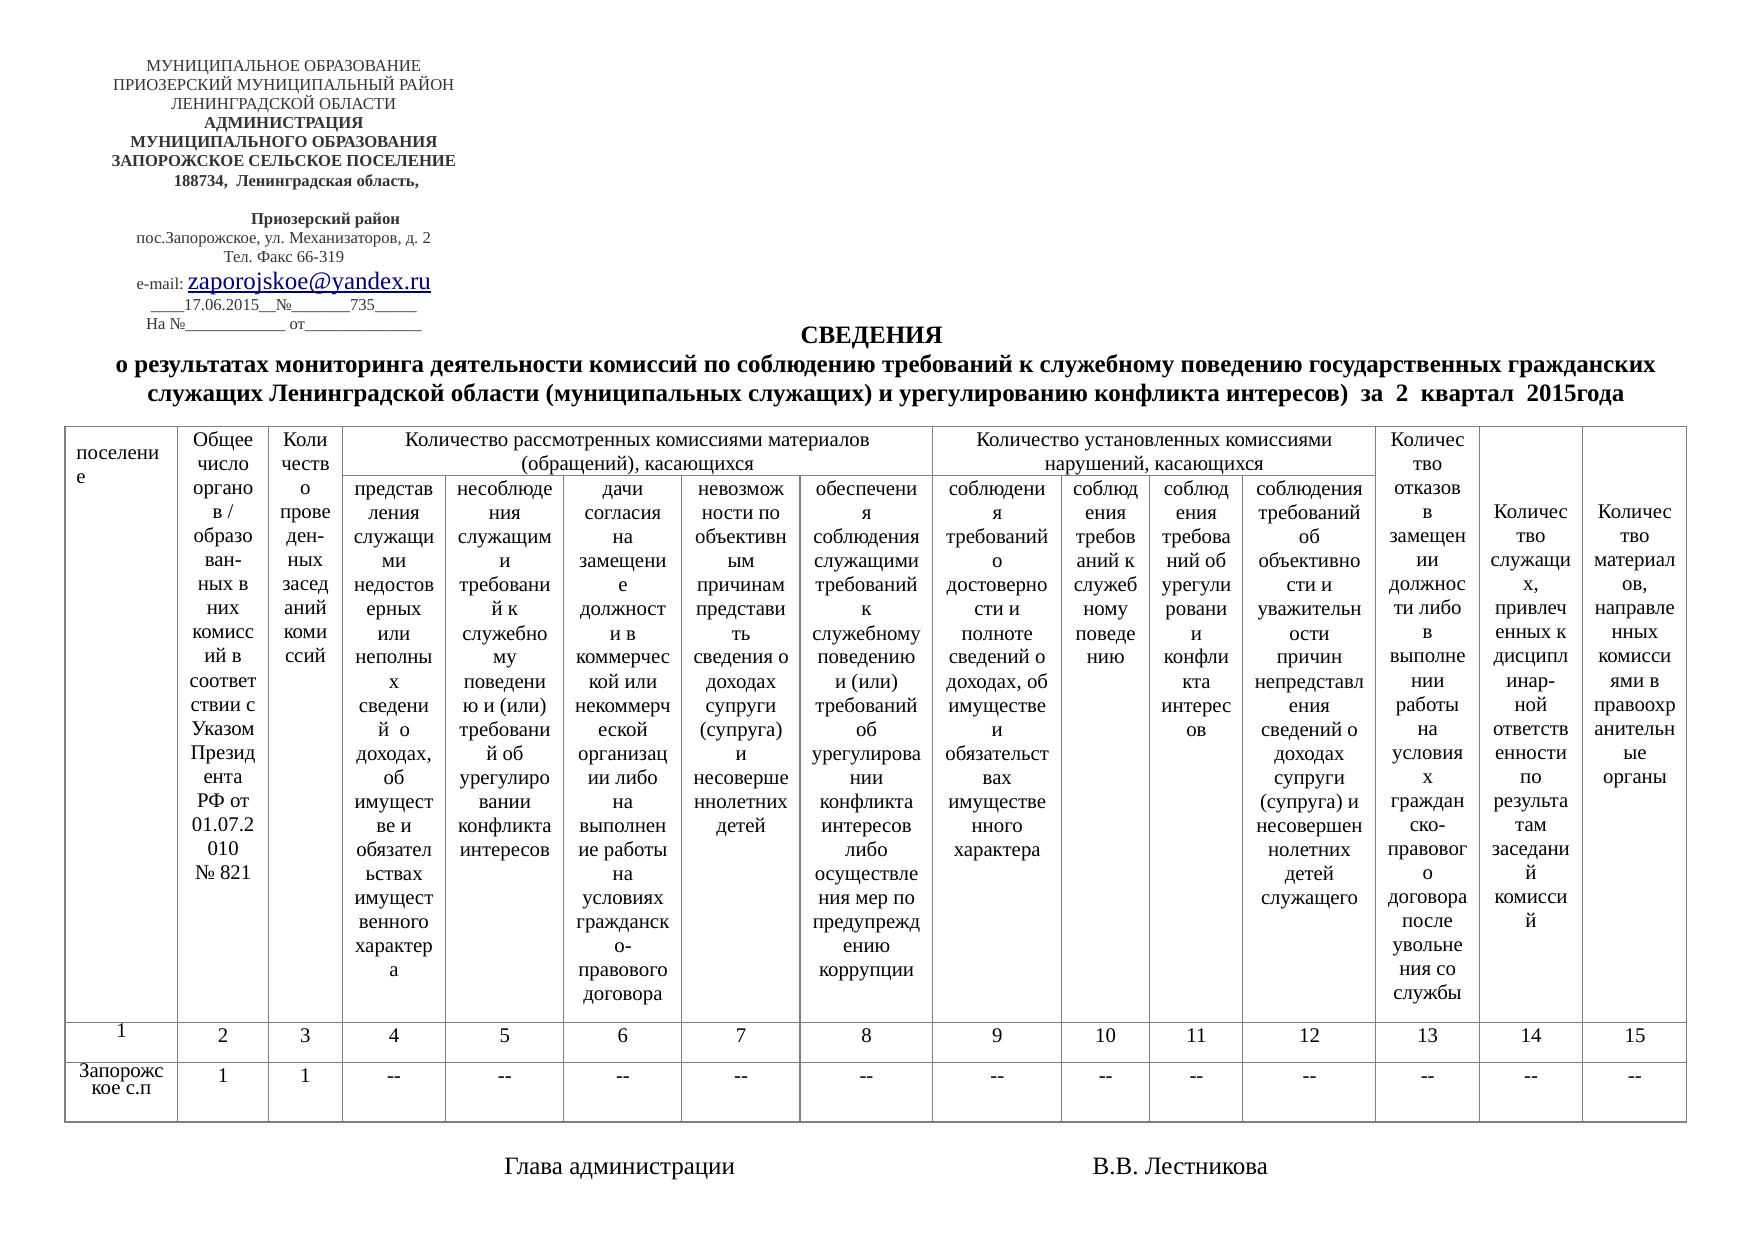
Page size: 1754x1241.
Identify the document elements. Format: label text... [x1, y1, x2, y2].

table_cell 5 [446, 1023, 563, 1062]
text На №____________ от______________ [82, 314, 485, 328]
table_cell невозможности по объективным причинам представить сведения о доходах супруги (супруга) и несовершеннолетних детей [682, 476, 799, 1022]
table_cell соблюдения требований к служебному поведению [1062, 476, 1149, 1022]
table_cell дачи согласия на замещение должности в коммерческой или некоммерческой организации либо на выполнение работы на условиях гражданско-правового договора [564, 476, 681, 1022]
table_cell соблюдения требований об урегулировании конфликта интересов [1150, 476, 1242, 1022]
table_cell -- [1150, 1063, 1242, 1121]
table_cell 3 [269, 1023, 342, 1062]
table_cell 7 [682, 1023, 799, 1062]
table_cell обеспечения соблюдения служащими требований к служебному поведению и (или) требований об урегулировании конфликта интересов либо осуществления мер по предупреждению коррупции [801, 476, 932, 1022]
text ЛЕНИНГРАДСКОЙ ОБЛАСТИ [82, 94, 485, 113]
table_cell 4 [343, 1023, 445, 1062]
table_cell 1 [178, 1063, 268, 1121]
table_cell Запорожское с.п [66, 1063, 177, 1121]
table_header Количество проведен- ных заседаний комиссий [269, 427, 342, 1022]
table_cell -- [564, 1063, 681, 1121]
table_cell -- [682, 1063, 799, 1121]
table_cell 10 [1062, 1023, 1149, 1062]
table_cell 13 [1376, 1023, 1479, 1062]
table_cell соблюдения требований об объективности и уважительности причин непредставления сведений о доходах супруги (супруга) и несовершеннолетних детей служащего [1243, 476, 1375, 1022]
table_cell 15 [1583, 1023, 1686, 1062]
table_cell соблюдения требований о достоверности и полноте сведений о доходах, об имуществе и обязательствах имущественного характера [933, 476, 1061, 1022]
table_header Количество отказов в замещении должности либо в выполнении работы на условиях гражданско-правового договора после увольнения со службы [1376, 427, 1479, 1022]
text о результатах мониторинга деятельности комиссий по соблюдению требований к служебному поведению государственных гражданских служащих Ленинградской области (муниципальных служащих) и урегулированию конфликта интересов) за 2 квартал 2015года [65, 349, 1707, 407]
table_header Количество установленных комиссиями нарушений, касающихся [933, 427, 1375, 475]
table_cell -- [1376, 1063, 1479, 1121]
table_cell несоблюдения служащими требований к служебному поведению и (или) требований об урегулировании конфликта интересов [446, 476, 563, 1022]
table_header Количество рассмотренных комиссиями материалов (обращений), касающихся [343, 427, 932, 475]
text АДМИНИСТРАЦИЯ [82, 113, 485, 132]
text Тел. Факс 66-319 [82, 247, 485, 266]
table_cell -- [1583, 1063, 1686, 1121]
table_cell 9 [933, 1023, 1061, 1062]
text ПРИОЗЕРСКИЙ МУНИЦИПАЛЬНЫЙ РАЙОН [82, 74, 485, 94]
table_cell -- [933, 1063, 1061, 1121]
table_cell представления служащими недостоверных или неполных сведений о доходах, об имуществе и обязательствах имущественного характера [343, 476, 445, 1022]
table_cell -- [446, 1063, 563, 1121]
table_cell -- [1243, 1063, 1375, 1121]
table_header Общее число органов / образован- ных в них комиссий в соответствии с Указом Президента РФ от 01.07.2010 № 821 [178, 427, 268, 1022]
text МУНИЦИПАЛЬНОЕ ОБРАЗОВАНИЕ [82, 55, 485, 74]
table_header поселение [66, 427, 177, 1022]
text СВЕДЕНИЯ [727, 320, 1707, 349]
table_cell -- [801, 1063, 932, 1121]
table_cell -- [1062, 1063, 1149, 1121]
table_cell 2 [178, 1023, 268, 1062]
table_cell 8 [801, 1023, 932, 1062]
table_cell 6 [564, 1023, 681, 1062]
text Глава администрации В.В. Лестникова [65, 1151, 1707, 1180]
table_cell 12 [1243, 1023, 1375, 1062]
table_cell 1 [66, 1023, 177, 1062]
table_cell 11 [1150, 1023, 1242, 1062]
table_header Количество материалов, направленных комиссиями в правоохранительные органы [1583, 427, 1686, 1022]
table_cell 14 [1480, 1023, 1582, 1062]
text МУНИЦИПАЛЬНОГО ОБРАЗОВАНИЯ [82, 132, 485, 151]
table_cell 1 [269, 1063, 342, 1121]
table_header Количество служащих, привлеченных к дисциплинар- ной ответственности по результатам заседаний комиссий [1480, 427, 1582, 1022]
table_cell -- [343, 1063, 445, 1121]
text e-mail: zaporojskoe@yandex.ru ____17.06.2015__№_______735_____ [82, 266, 485, 314]
table_cell -- [1480, 1063, 1582, 1121]
text ЗАПОРОЖСКОЕ СЕЛЬСКОЕ ПОСЕЛЕНИЕ 188734, Ленинградская область, Приозерский район пос.Запорожское, ул. Механизаторов, д. 2 [82, 151, 485, 247]
